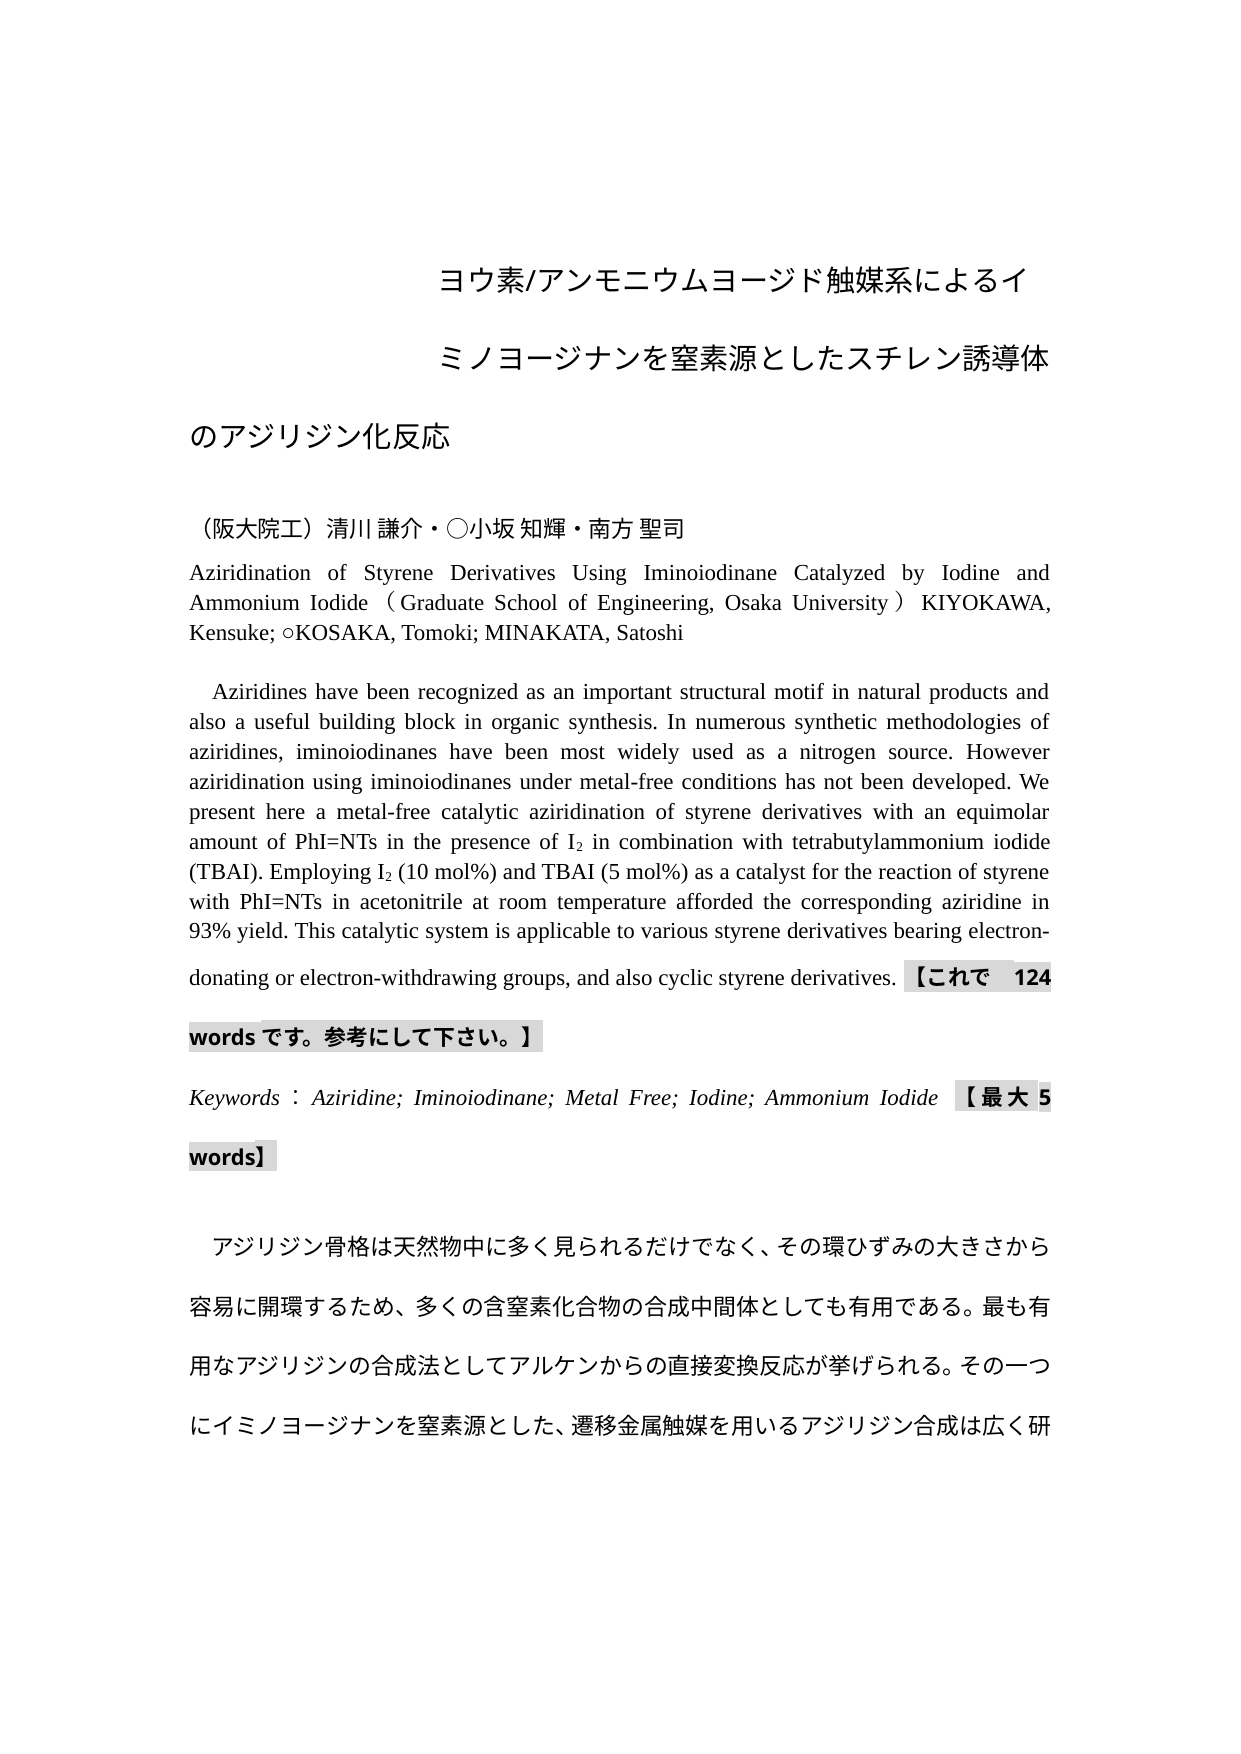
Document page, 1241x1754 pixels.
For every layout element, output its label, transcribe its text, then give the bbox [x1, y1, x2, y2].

text アジリジン骨格は天然物中に多く見られるだけでなく、その環ひずみの大きさから容易に開環するため、多くの含窒素化合物の合成中間体としても有用である。最も有用なアジリジンの合成法としてアルケンからの直接変換反応が挙げられる。その一つにイミノヨージナンを窒素源とした、遷移金属触媒を用いるアジリジン合成は広く研 [189, 1215, 1051, 1454]
title ヨウ素/アンモニウムヨージド触媒系によるイミノヨージナンを窒素源としたスチレン誘導体のアジリジン化反応 [189, 249, 1051, 464]
text Aziridines have been recognized as an important structural motif in natural products and also a useful building block in organic synthesis. In numerous synthetic methodologies of aziridines, iminoiodinanes have been most widely used as a nitrogen source. However aziridination using iminoiodinanes under metal-free conditions has not been developed. We present here a metal-free catalytic aziridination of styrene derivatives with an equimolar amount of PhI=NTs in the presence of I2 in combination with tetrabutylammonium iodide (TBAI). Employing I2 (10 mol%) and TBAI (5 mol%) as a catalyst for the reaction of styrene with PhI=NTs in acetonitrile at room temperature afforded the corresponding aziridine in 93% yield. This catalytic system is applicable to various styrene derivatives bearing electron-donating or electron-withdrawing groups, and also cyclic styrene derivatives. 【これで 124 words です。参考にして下さい。】 [189, 677, 1051, 1066]
text Aziridination of Styrene Derivatives Using Iminoiodinane Catalyzed by Iodine and Ammonium Iodide（Graduate School of Engineering, Osaka University）KIYOKAWA, Kensuke; ○KOSAKA, Tomoki; MINAKATA, Satoshi [189, 558, 1051, 647]
text Keywords：Aziridine; Iminoiodinane; Metal Free; Iodine; Ammonium Iodide 【最大5 words】 [189, 1066, 1051, 1185]
text （阪大院工）清川 謙介・○小坂 知輝・南方 聖司 [189, 498, 1051, 558]
